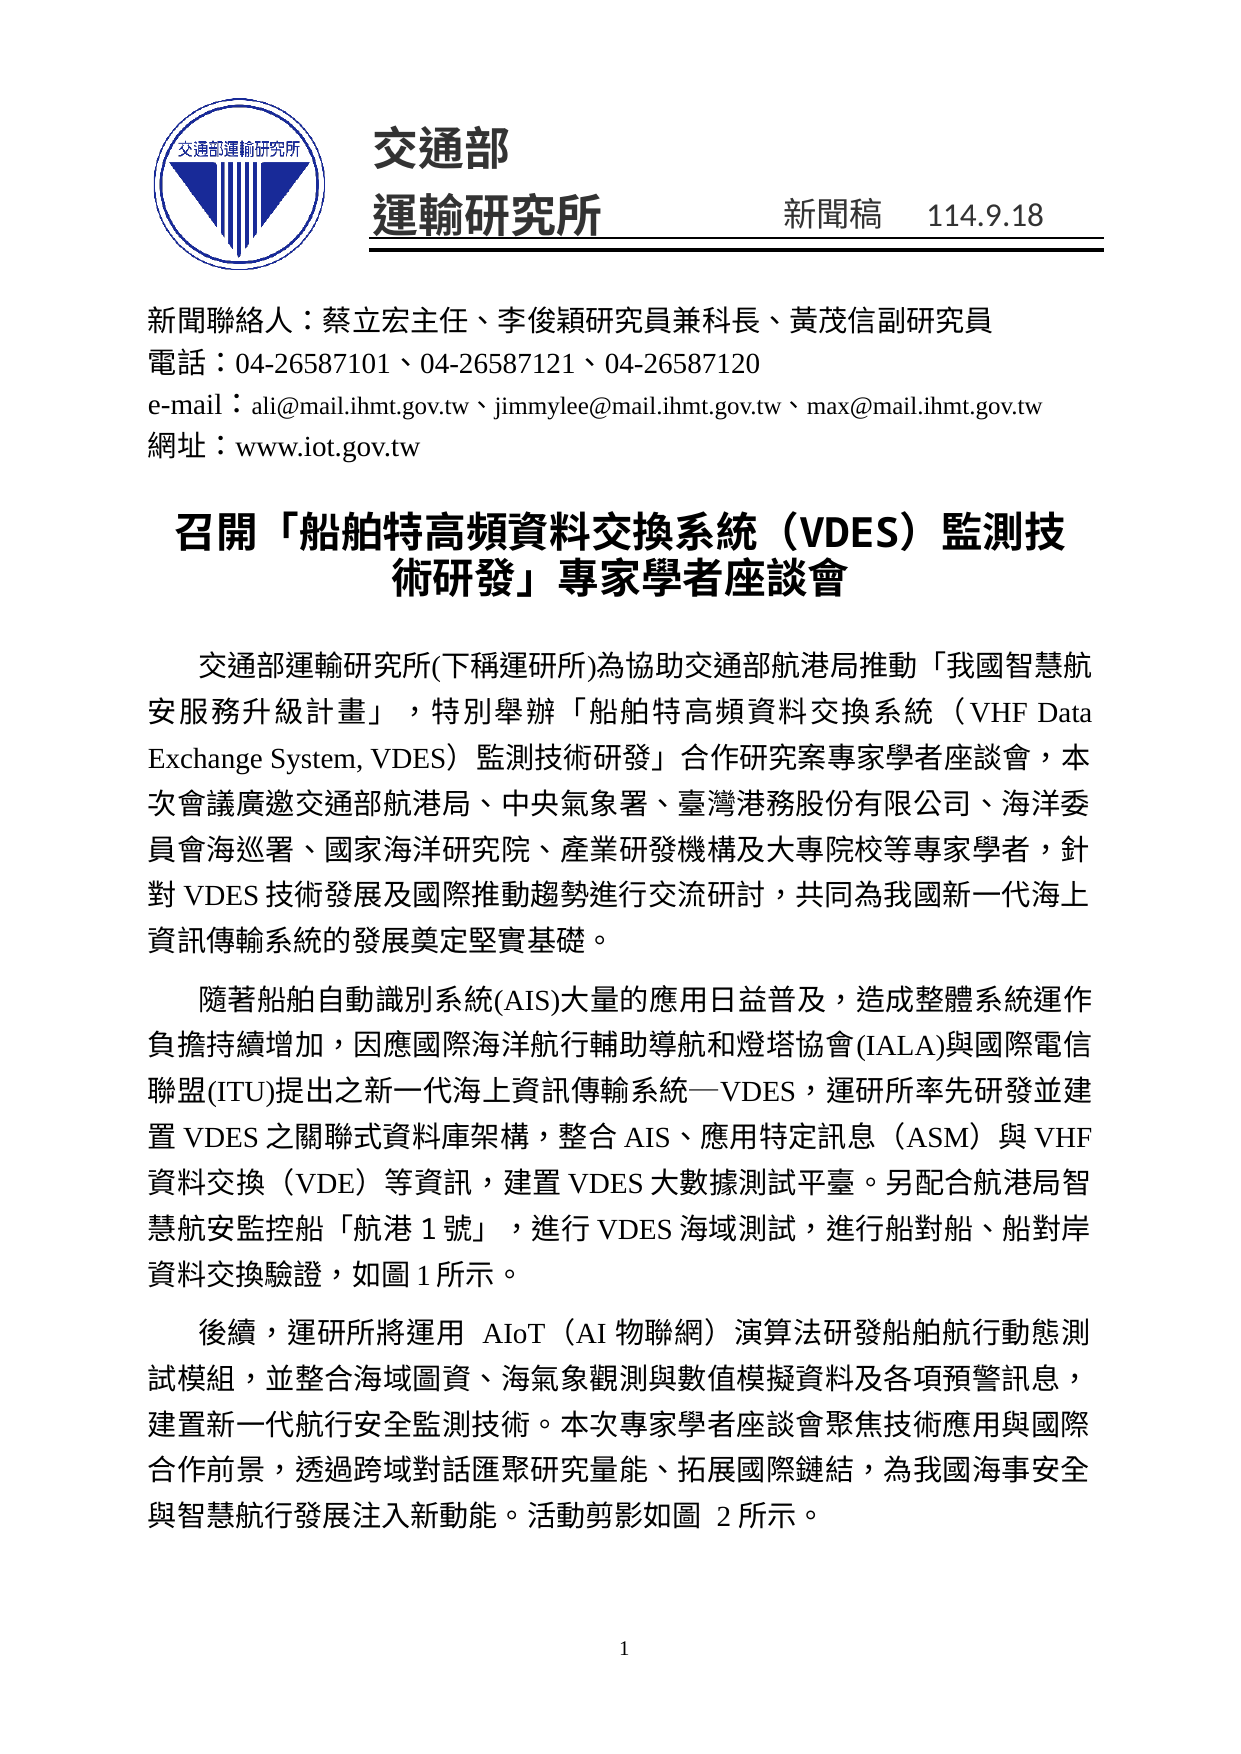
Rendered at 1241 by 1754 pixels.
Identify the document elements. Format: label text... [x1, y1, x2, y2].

text 召開「船舶特高頻資料交換系統（VDES）監測技術研發」專家學者座談會 [168, 511, 1072, 602]
text 交通部運輸研究所(下稱運研所)為協助交通部航港局推動「我國智慧航安服務升級計畫」，特別舉辦「船舶特高頻資料交換系統（VHF Data Exchange System, VDES）監測技術研發」合作研究案專家學者座談會，本次會議廣邀交通部航港局、中央氣象署、臺灣港務股份有限公司、海洋委員會海巡署、國家海洋研究院、產業研發機構及大專院校等專家學者，針對VDES技術發展及國際推動趨勢進行交流研討，共同為我國新一代海上資訊傳輸系統的發展奠定堅實基礎。 [148, 640, 1092, 961]
text 隨著船舶自動識別系統(AIS)大量的應用日益普及，造成整體系統運作負擔持續增加，因應國際海洋航行輔助導航和燈塔協會(IALA)與國際電信聯盟(ITU)提出之新一代海上資訊傳輸系統─VDES，運研所率先研發並建置VDES之關聯式資料庫架構，整合AIS、應用特定訊息（ASM）與VHF資料交換（VDE）等資訊，建置VDES大數據測試平臺。另配合航港局智慧航安監控船「航港1號」，進行VDES海域測試，進行船對船、船對岸資料交換驗證，如圖1所示。 [148, 973, 1092, 1294]
text 後續，運研所將運用 AIoT（AI 物聯網）演算法研發船舶航行動態測試模組，並整合海域圖資、海氣象觀測與數值模擬資料及各項預警訊息，建置新一代航行安全監測技術。本次專家學者座談會聚焦技術應用與國際合作前景，透過跨域對話匯聚研究量能、拓展國際鏈結，為我國海事安全與智慧航行發展注入新動能。活動剪影如圖 2 所示。 [148, 1307, 1092, 1536]
text 電話：04-26587101、04-26587121、04-26587120 [148, 340, 1092, 381]
text 新聞聯絡人：蔡立宏主任、李俊穎研究員兼科長、黃茂信副研究員 [148, 298, 1092, 340]
text 網址：www.iot.gov.tw [148, 423, 1092, 465]
text e-mail：ali@mail.ihmt.gov.tw、jimmylee@mail.ihmt.gov.tw、max@mail.ihmt.gov.tw [148, 381, 1092, 423]
